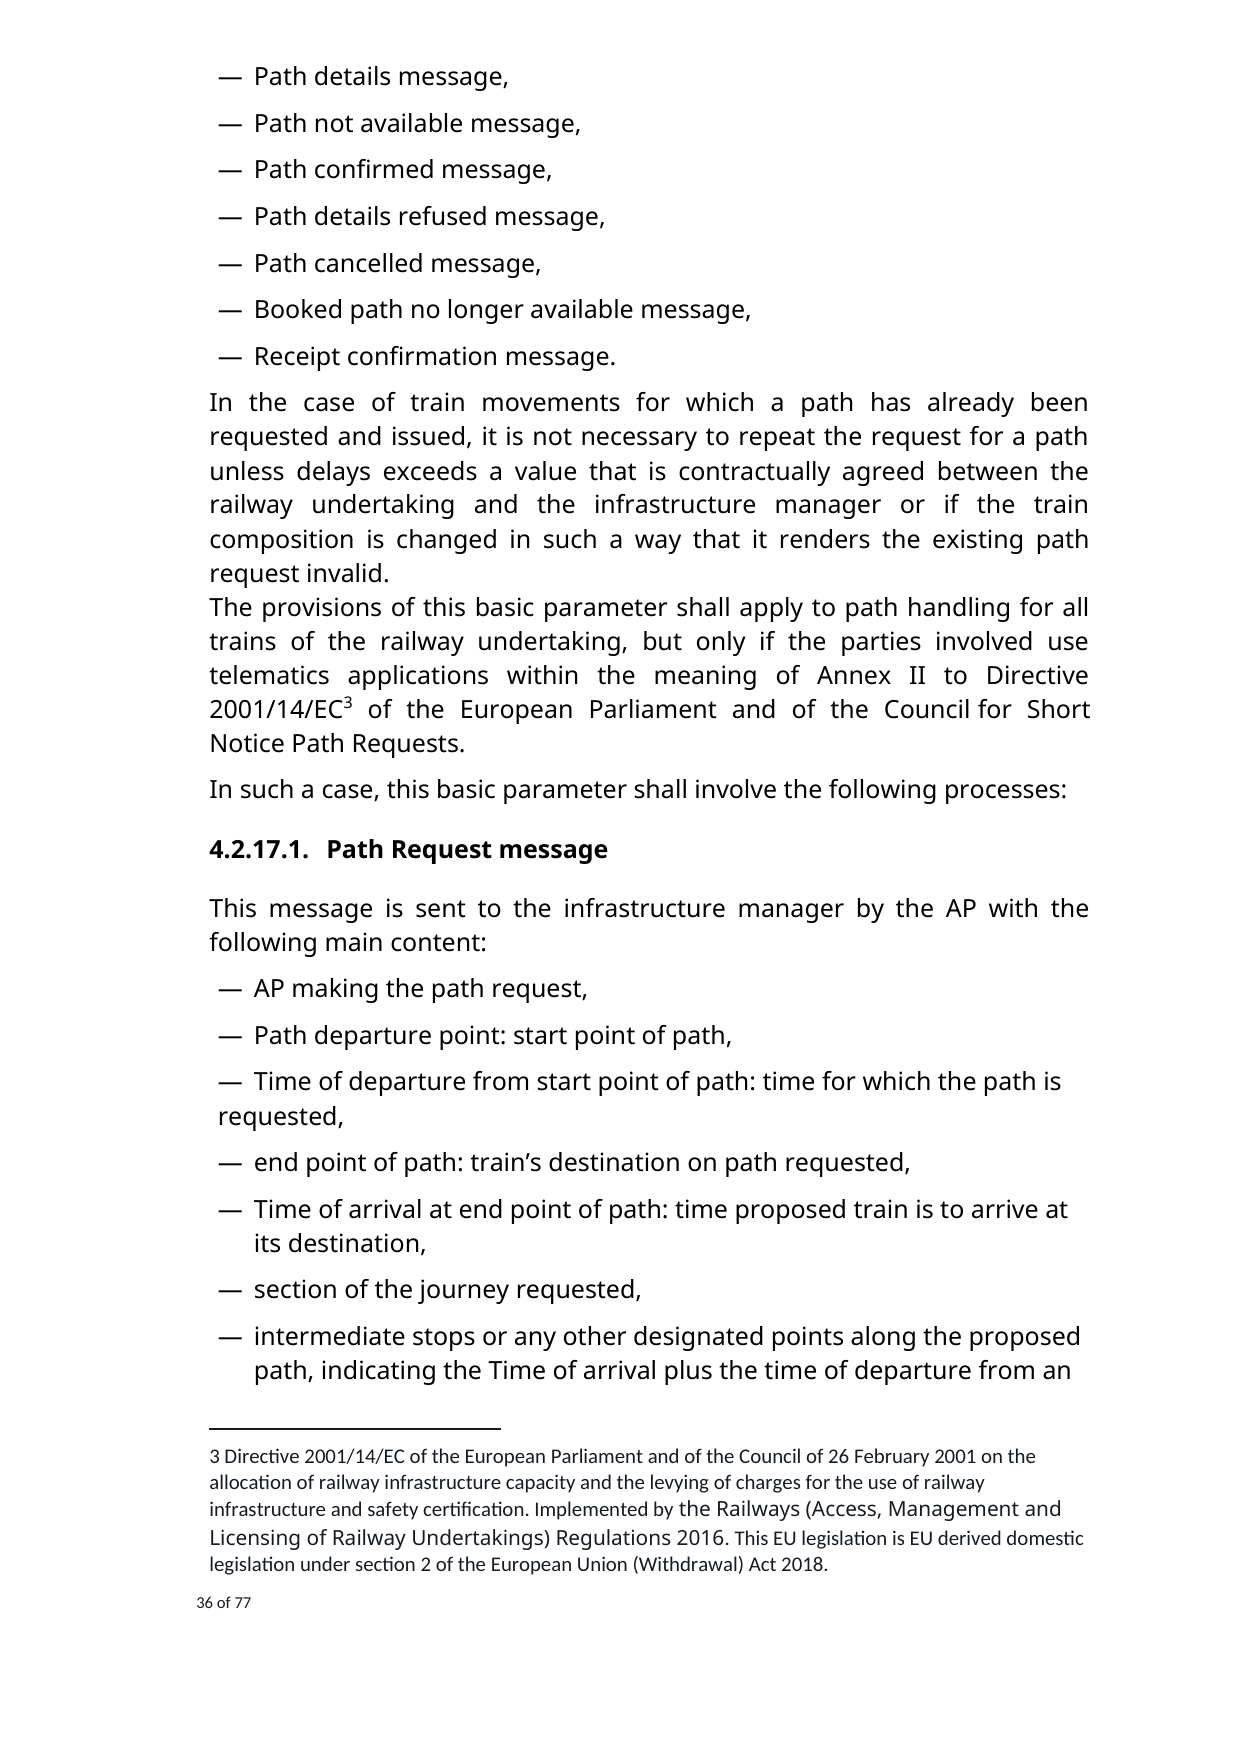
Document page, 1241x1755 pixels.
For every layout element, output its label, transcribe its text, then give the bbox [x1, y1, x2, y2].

text — Booked path no longer available message, [218, 292, 1090, 326]
text In the case of train movements for which a path has already been requested and issued, it is not necessary to repeat the request for a path unless delays exceeds a value that is contractually agreed between the railway undertaking and the infrastructure manager or if the train composition is changed in such a way that it renders the existing path request invalid. [209, 385, 1090, 589]
text — Path details message, [218, 59, 1090, 93]
text — end point of path: train’s destination on path requested, [218, 1145, 1090, 1179]
text Directive 2001/14/EC of the European Parliament and of the Council of 26 February 2001 on the allocation of railway infrastructure capacity and the levying of charges for the use of railway infrastructure and safety certification. Implemented by the Railways (Access, Management and Licensing of Railway Undertakings) Regulations 2016. This EU legislation is EU derived domestic legislation under section 2 of the European Union (Withdrawal) Act 2018. [209, 1444, 1090, 1577]
text — Path confirmed message, [218, 152, 1090, 186]
text — Path cancelled message, [218, 245, 1090, 279]
text — Receipt confirmation message. [218, 338, 1090, 372]
text — AP making the path request, [218, 971, 1090, 1005]
text The provisions of this basic parameter shall apply to path handling for all trains of the railway undertaking, but only if the parties involved use telematics applications within the meaning of Annex II to Directive 2001/14/EC of the European Parliament and of the Council for Short Notice Path Requests. [209, 589, 1090, 760]
text — Time of departure from start point of path: time for which the path is requested, [218, 1064, 1090, 1132]
text This message is sent to the infrastructure manager by the AP with the following main content: [209, 890, 1090, 958]
text — Path not available message, [218, 106, 1090, 140]
text — intermediate stops or any other designated points along the proposed path, indicating the Time of arrival plus the time of departure from an [218, 1318, 1090, 1387]
text — Path details refused message, [218, 199, 1090, 233]
text In such a case, this basic parameter shall involve the following processes: [209, 772, 1090, 806]
text — Time of arrival at end point of path: time proposed train is to arrive at its destination, [218, 1191, 1090, 1259]
text — Path departure point: start point of path, [218, 1017, 1090, 1052]
text 4.2.17.1. Path Request message [209, 831, 1090, 865]
text — section of the journey requested, [218, 1272, 1090, 1306]
